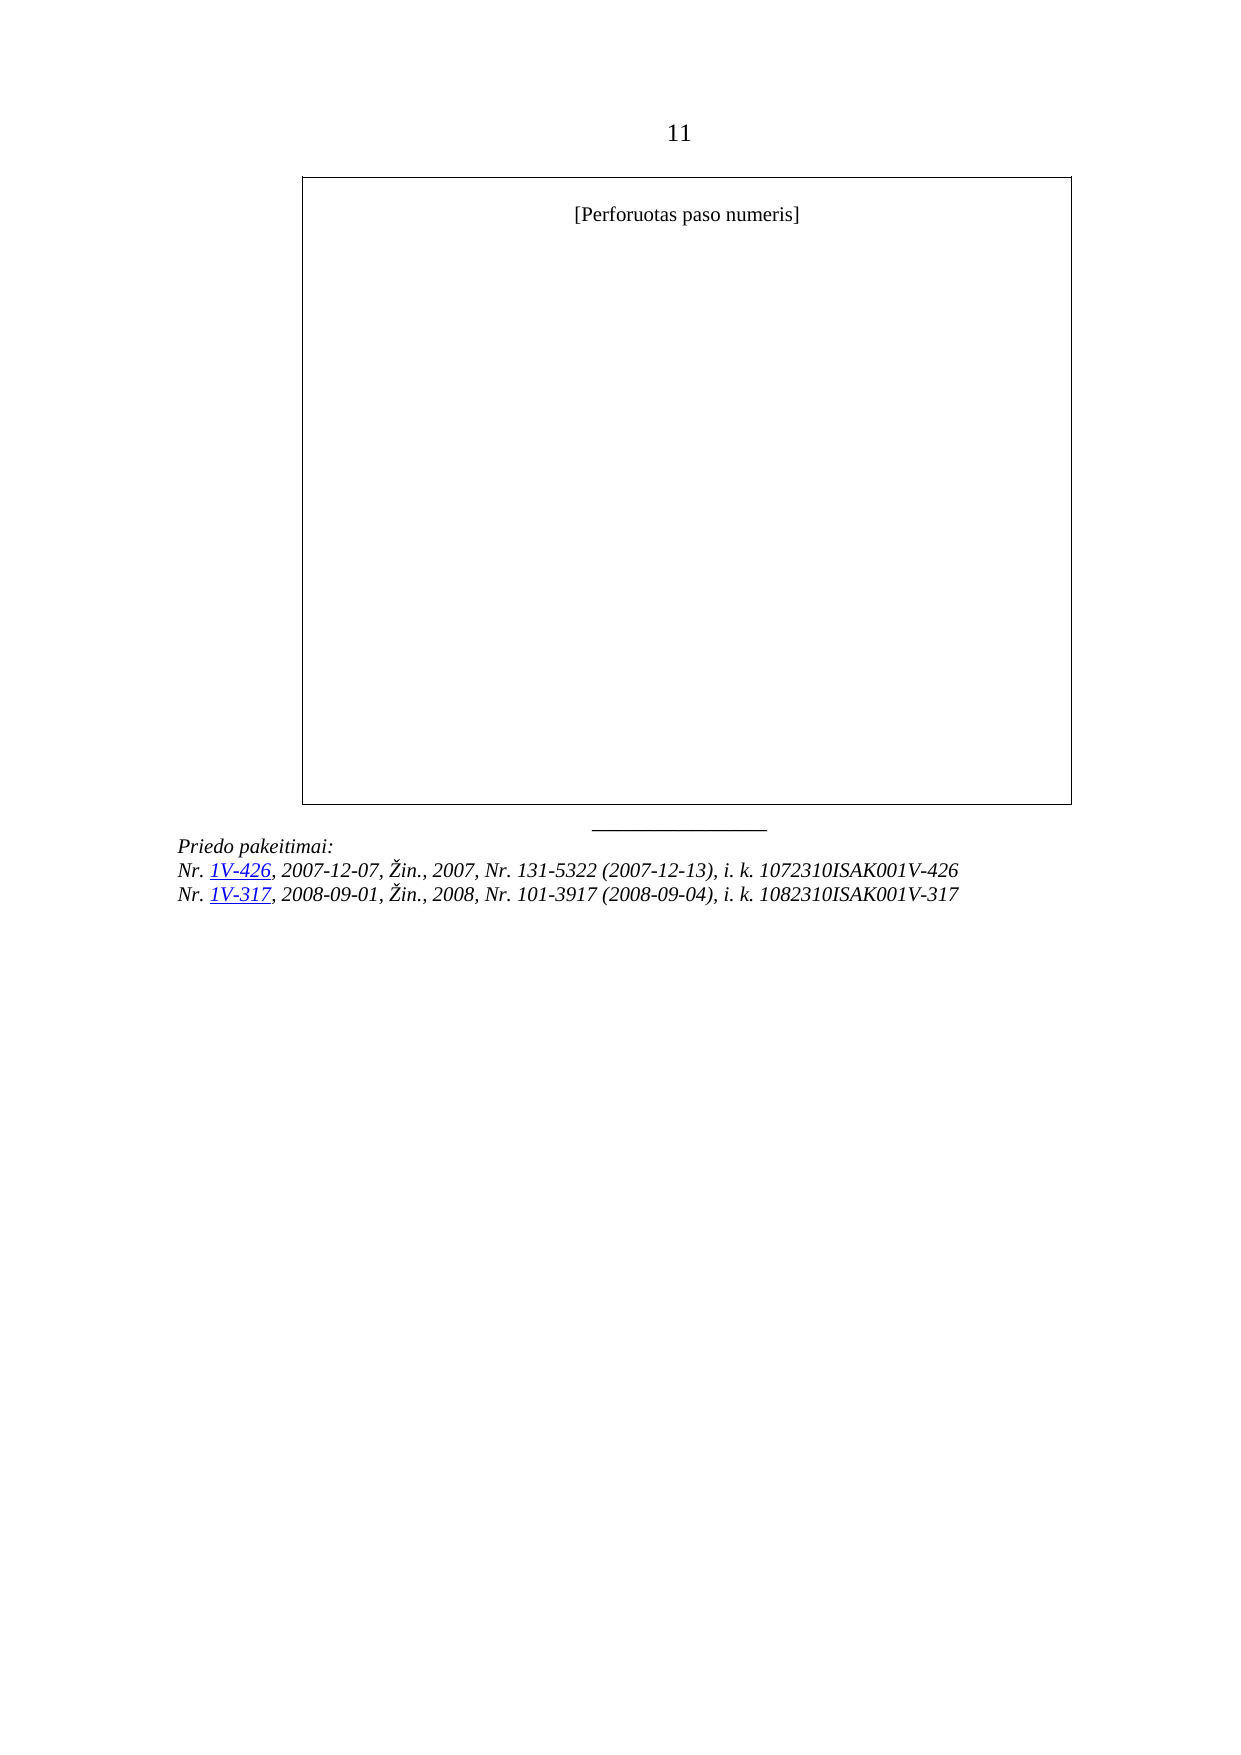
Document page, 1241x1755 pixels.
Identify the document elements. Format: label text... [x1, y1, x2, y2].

text Priedo pakeitimai: [177, 834, 1181, 858]
table_header [1072, 176, 1181, 202]
table_cell [303, 226, 1071, 779]
table_cell [1072, 202, 1181, 226]
table_header [177, 176, 302, 202]
table_cell [Perforuotas paso numeris] [303, 202, 1071, 226]
table_cell [177, 780, 302, 803]
table_cell [1072, 780, 1181, 803]
table_cell [303, 780, 1071, 803]
text Nr. 1V-317, 2008-09-01, Žin., 2008, Nr. 101-3917 (2008-09-04), i. k. 1082310ISAK001V-317 [177, 882, 1181, 906]
text ______________ [177, 805, 1181, 834]
table_cell [1072, 226, 1181, 779]
table_cell [177, 226, 302, 779]
table_cell [177, 202, 302, 226]
table_header [303, 178, 1071, 202]
text Nr. 1V-426, 2007-12-07, Žin., 2007, Nr. 131-5322 (2007-12-13), i. k. 1072310ISAK001V-426 [177, 858, 1181, 882]
